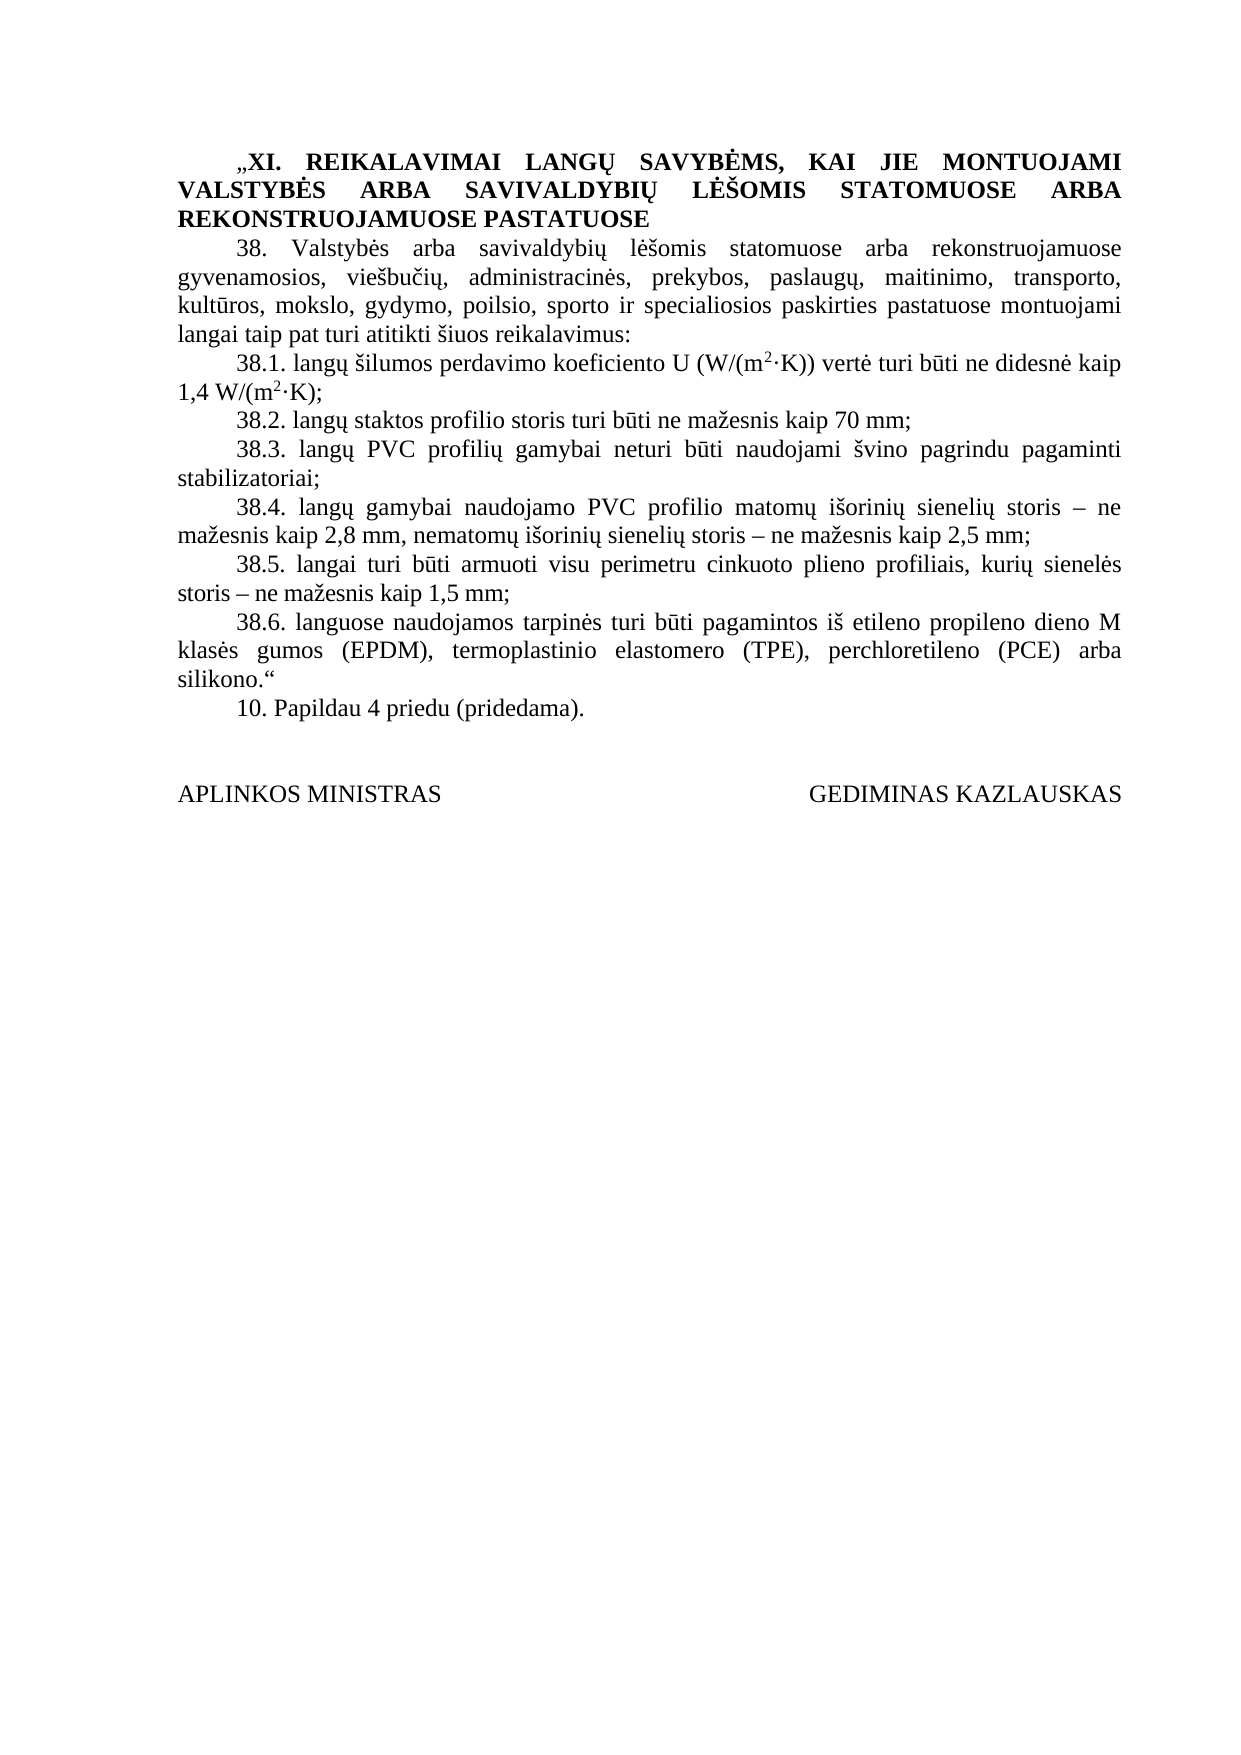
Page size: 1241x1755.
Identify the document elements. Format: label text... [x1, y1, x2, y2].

text 38.4. langų gamybai naudojamo PVC profilio matomų išorinių sienelių storis – ne mažesnis kaip 2,8 mm, nematomų išorinių sienelių storis – ne mažesnis kaip 2,5 mm; [177, 492, 1122, 549]
text 38.5. langai turi būti armuoti visu perimetru cinkuoto plieno profiliais, kurių sienelės storis – ne mažesnis kaip 1,5 mm; [177, 549, 1122, 607]
text „XI. Reikalavimai langų savybėms, kai jie montuojami valstybės arba savivaldybių lėšomis statomuose arba rekonstruojamuose pastatuose [177, 147, 1122, 233]
text 10. Papildau 4 priedu (pridedama). [177, 693, 1122, 722]
text 38.1. langų šilumos perdavimo koeficiento U (W/(m2·K)) vertė turi būti ne didesnė kaip 1,4 W/(m2·K); [177, 348, 1122, 406]
text 38.3. langų PVC profilių gamybai neturi būti naudojami švino pagrindu pagaminti stabilizatoriai; [177, 434, 1122, 492]
text Aplinkos ministras Gediminas Kazlauskas [177, 779, 1122, 808]
text 38.2. langų staktos profilio storis turi būti ne mažesnis kaip 70 mm; [177, 406, 1122, 434]
text 38. Valstybės arba savivaldybių lėšomis statomuose arba rekonstruojamuose gyvenamosios, viešbučių, administracinės, prekybos, paslaugų, maitinimo, transporto, kultūros, mokslo, gydymo, poilsio, sporto ir specialiosios paskirties pastatuose montuojami langai taip pat turi atitikti šiuos reikalavimus: [177, 233, 1122, 348]
text 38.6. languose naudojamos tarpinės turi būti pagamintos iš etileno propileno dieno M klasės gumos (EPDM), termoplastinio elastomero (TPE), perchloretileno (PCE) arba silikono.“ [177, 607, 1122, 693]
